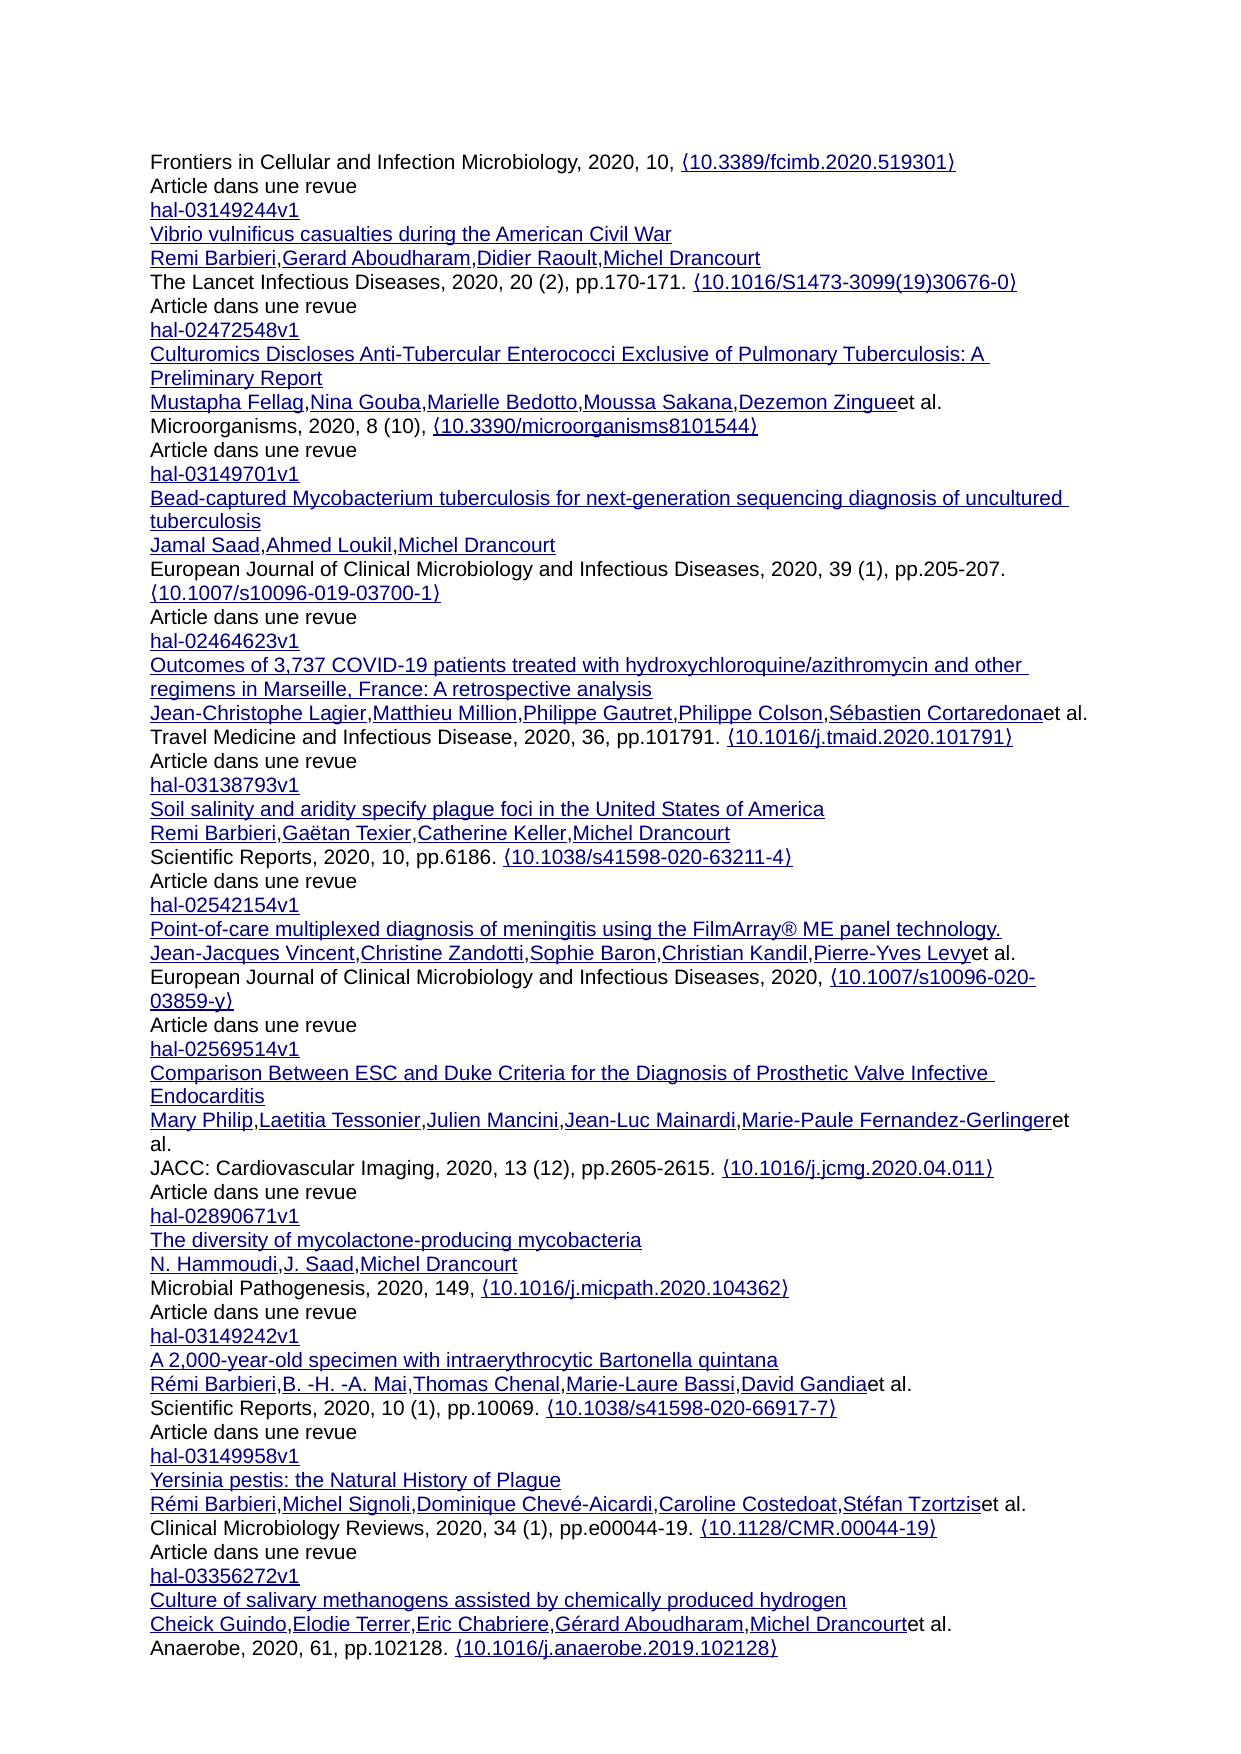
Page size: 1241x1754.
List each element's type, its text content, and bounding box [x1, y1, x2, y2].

table_cell The diversity of mycolactone-producing mycobacteria N. Hammoudi,J. Saad,Michel Drancourt Microbial Pathogenesis, 2020, 149, ⟨10.1016/j.micpath.2020.104362⟩ Article dans une revue hal-03149242v1 [150, 1228, 1090, 1348]
table_cell Frontiers in Cellular and Infection Microbiology, 2020, 10, ⟨10.3389/fcimb.2020.519301⟩ Article dans une revue hal-03149244v1 [150, 150, 1090, 222]
table_cell Culturomics Discloses Anti-Tubercular Enterococci Exclusive of Pulmonary Tuberculosis: A Preliminary Report Mustapha Fellag,Nina Gouba,Marielle Bedotto,Moussa Sakana,Dezemon Zingueet al. Microorganisms, 2020, 8 (10), ⟨10.3390/microorganisms8101544⟩ Article dans une revue hal-03149701v1 [150, 342, 1090, 485]
table_cell Point-of-care multiplexed diagnosis of meningitis using the FilmArray® ME panel technology. Jean-Jacques Vincent,Christine Zandotti,Sophie Baron,Christian Kandil,Pierre-Yves Levyet al. European Journal of Clinical Microbiology and Infectious Diseases, 2020, ⟨10.1007/s10096-020-03859-y⟩ Article dans une revue hal-02569514v1 [150, 917, 1090, 1060]
table_cell Comparison Between ESC and Duke Criteria for the Diagnosis of Prosthetic Valve Infective Endocarditis Mary Philip,Laetitia Tessonier,Julien Mancini,Jean-Luc Mainardi,Marie-Paule Fernandez-Gerlingeret al. JACC: Cardiovascular Imaging, 2020, 13 (12), pp.2605-2615. ⟨10.1016/j.jcmg.2020.04.011⟩ Article dans une revue hal-02890671v1 [150, 1060, 1090, 1228]
table_cell Yersinia pestis: the Natural History of Plague Rémi Barbieri,Michel Signoli,Dominique Chevé-Aicardi,Caroline Costedoat,Stéfan Tzortziset al. Clinical Microbiology Reviews, 2020, 34 (1), pp.e00044-19. ⟨10.1128/CMR.00044-19⟩ Article dans une revue hal-03356272v1 [150, 1468, 1090, 1587]
table_cell Outcomes of 3,737 COVID-19 patients treated with hydroxychloroquine/azithromycin and other regimens in Marseille, France: A retrospective analysis Jean-Christophe Lagier,Matthieu Million,Philippe Gautret,Philippe Colson,Sébastien Cortaredonaet al. Travel Medicine and Infectious Disease, 2020, 36, pp.101791. ⟨10.1016/j.tmaid.2020.101791⟩ Article dans une revue hal-03138793v1 [150, 653, 1090, 797]
table_cell Vibrio vulnificus casualties during the American Civil War Remi Barbieri,Gerard Aboudharam,Didier Raoult,Michel Drancourt The Lancet Infectious Diseases, 2020, 20 (2), pp.170-171. ⟨10.1016/S1473-3099(19)30676-0⟩ Article dans une revue hal-02472548v1 [150, 222, 1090, 342]
table_cell A 2,000-year-old specimen with intraerythrocytic Bartonella quintana Rémi Barbieri,B. -H. -A. Mai,Thomas Chenal,Marie-Laure Bassi,David Gandiaet al. Scientific Reports, 2020, 10 (1), pp.10069. ⟨10.1038/s41598-020-66917-7⟩ Article dans une revue hal-03149958v1 [150, 1348, 1090, 1468]
table_cell Culture of salivary methanogens assisted by chemically produced hydrogen Cheick Guindo,Elodie Terrer,Eric Chabriere,Gérard Aboudharam,Michel Drancourtet al. Anaerobe, 2020, 61, pp.102128. ⟨10.1016/j.anaerobe.2019.102128⟩ [150, 1588, 1090, 1659]
table_cell Soil salinity and aridity specify plague foci in the United States of America Remi Barbieri,Gaëtan Texier,Catherine Keller,Michel Drancourt Scientific Reports, 2020, 10, pp.6186. ⟨10.1038/s41598-020-63211-4⟩ Article dans une revue hal-02542154v1 [150, 797, 1090, 917]
table_cell Bead-captured Mycobacterium tuberculosis for next-generation sequencing diagnosis of uncultured tuberculosis Jamal Saad,Ahmed Loukil,Michel Drancourt European Journal of Clinical Microbiology and Infectious Diseases, 2020, 39 (1), pp.205-207. ⟨10.1007/s10096-019-03700-1⟩ Article dans une revue hal-02464623v1 [150, 485, 1090, 653]
